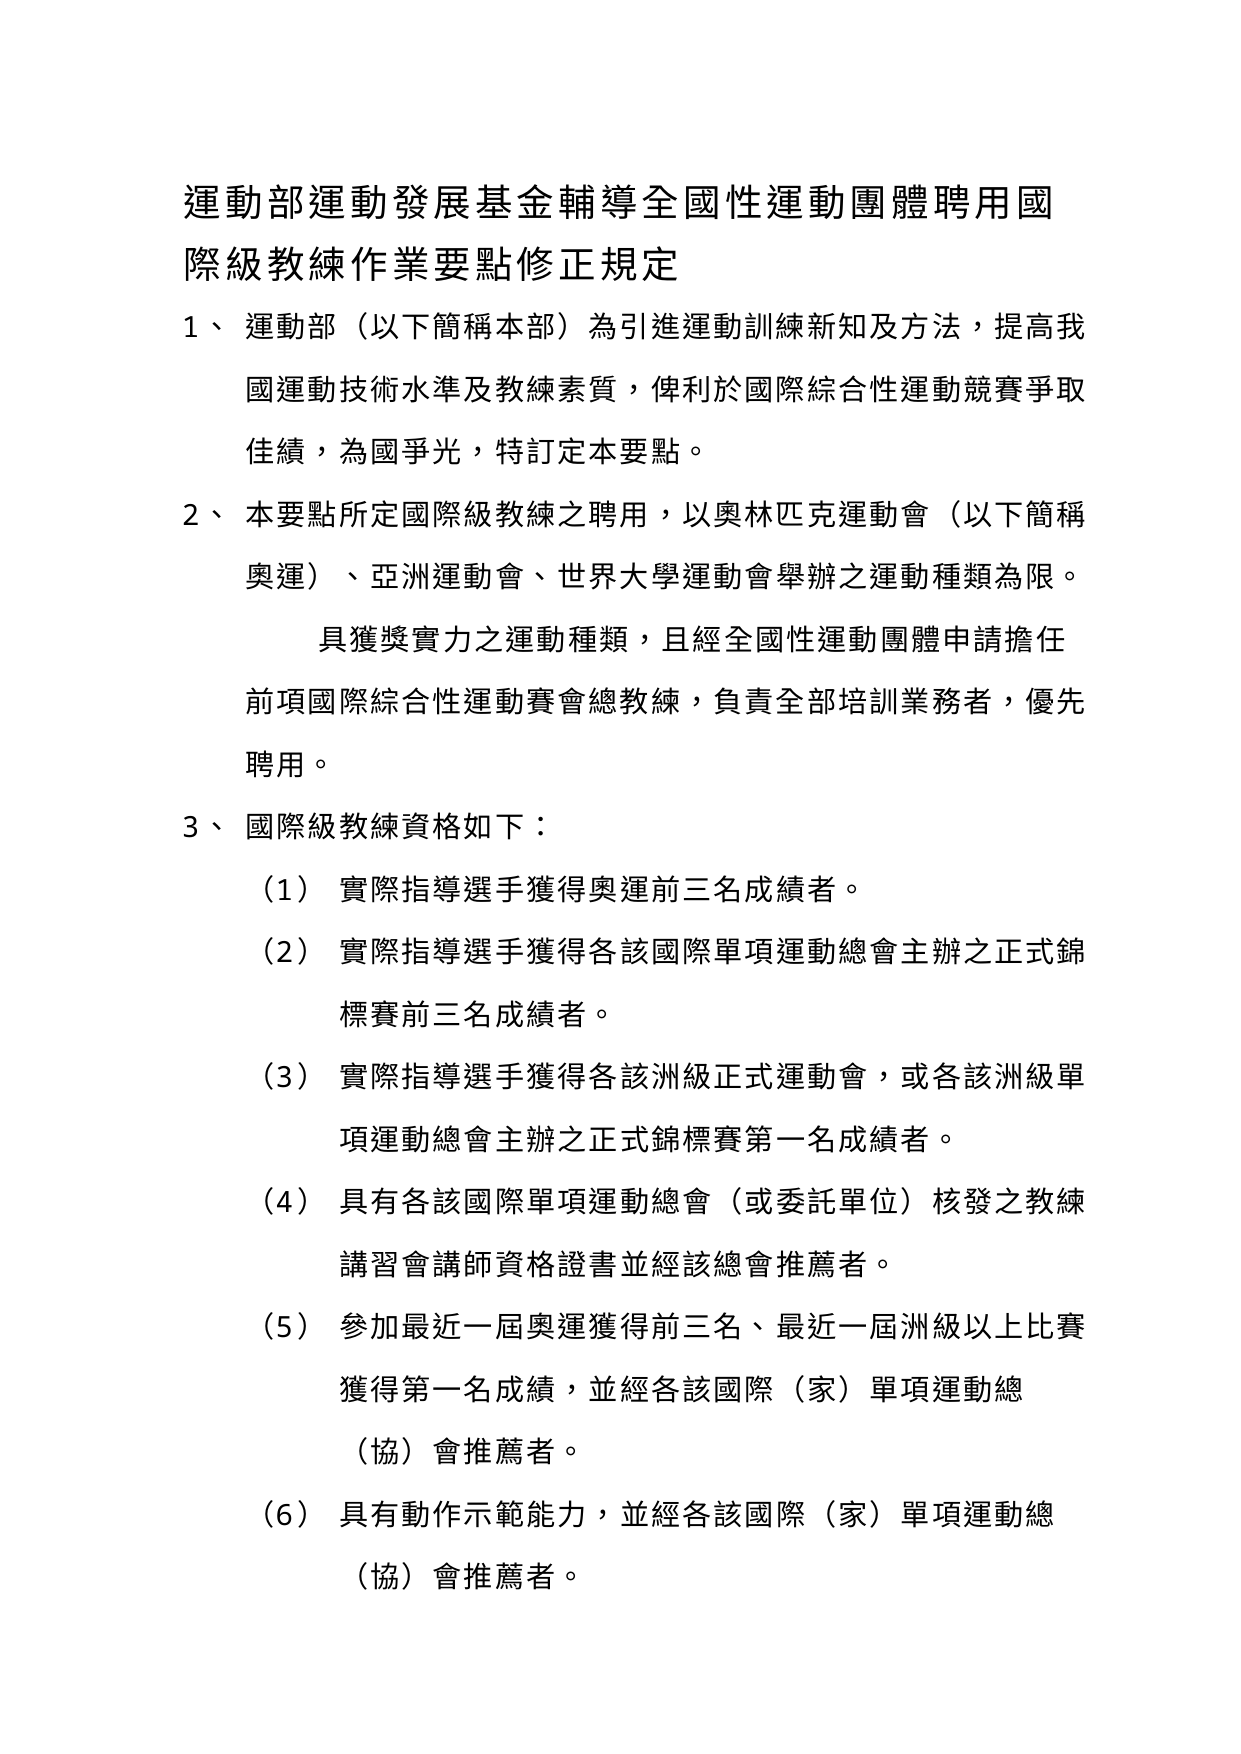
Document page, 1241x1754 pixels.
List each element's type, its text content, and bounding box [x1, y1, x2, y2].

list 實際指導選手獲得奧運前三名成績者。 [241, 846, 1088, 908]
list 本要點所定國際級教練之聘用，以奧林匹克運動會（以下簡稱奧運）、亞洲運動會、世界大學運動會舉辦之運動種類為限。 [182, 471, 1088, 596]
text 運動部運動發展基金輔導全國性運動團體聘用國際級教練作業要點修正規定 [182, 158, 1088, 283]
list 具有動作示範能力，並經各該國際（家）單項運動總（協）會推薦者。 [241, 1471, 1088, 1596]
list 運動部（以下簡稱本部）為引進運動訓練新知及方法，提高我國運動技術水準及教練素質，俾利於國際綜合性運動競賽爭取佳績，為國爭光，特訂定本要點。 [182, 283, 1088, 471]
list 具有各該國際單項運動總會（或委託單位）核發之教練講習會講師資格證書並經該總會推薦者。 [241, 1158, 1088, 1283]
list 參加最近一屆奧運獲得前三名、最近一屆洲級以上比賽獲得第一名成績，並經各該國際（家）單項運動總（協）會推薦者。 [241, 1283, 1088, 1471]
text 具獲獎實力之運動種類，且經全國性運動團體申請擔任前項國際綜合性運動賽會總教練，負責全部培訓業務者，優先聘用。 [240, 596, 1088, 783]
list 國際級教練資格如下： [182, 783, 1088, 846]
list 實際指導選手獲得各該洲級正式運動會，或各該洲級單項運動總會主辦之正式錦標賽第一名成績者。 [241, 1033, 1088, 1158]
list 實際指導選手獲得各該國際單項運動總會主辦之正式錦標賽前三名成績者。 [241, 908, 1088, 1033]
